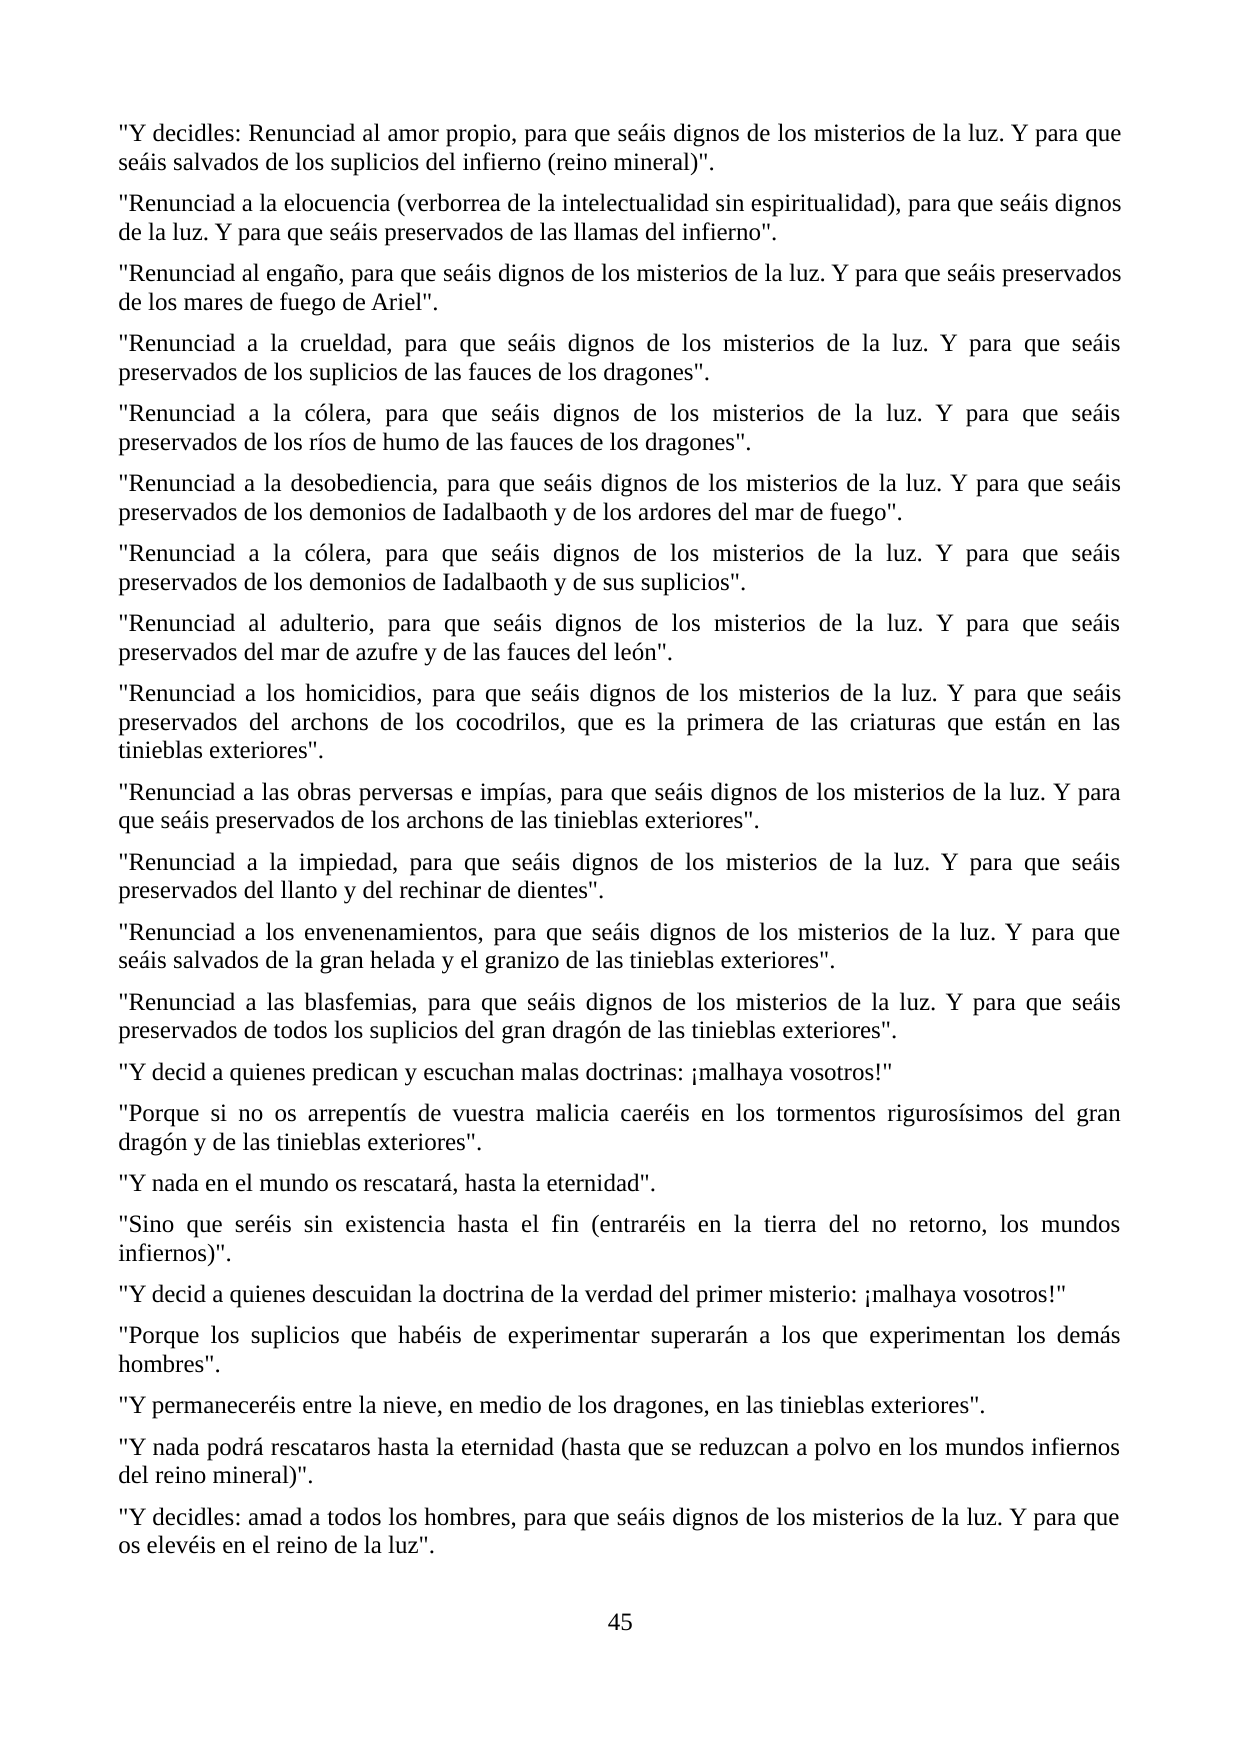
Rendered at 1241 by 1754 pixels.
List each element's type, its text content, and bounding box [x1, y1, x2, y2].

text "Renunciad a la elocuencia (verborrea de la intelectualidad sin espiritualidad), para que seáis dignos de la luz. Y para que seáis preservados de las llamas del infierno". [118, 188, 1122, 246]
text "Renunciad al adulterio, para que seáis dignos de los misterios de la luz. Y para que seáis preservados del mar de azufre y de las fauces del león". [118, 608, 1122, 666]
text "Renunciad a la crueldad, para que seáis dignos de los misterios de la luz. Y para que seáis preservados de los suplicios de las fauces de los dragones". [118, 328, 1122, 386]
text "Renunciad a las blasfemias, para que seáis dignos de los misterios de la luz. Y para que seáis preservados de todos los suplicios del gran dragón de las tinieblas exteriores". [118, 987, 1122, 1044]
text "Renunciad a las obras perversas e impías, para que seáis dignos de los misterios de la luz. Y para que seáis preservados de los archons de las tinieblas exteriores". [118, 777, 1122, 834]
text "Y nada podrá rescataros hasta la eternidad (hasta que se reduzcan a polvo en los mundos infiernos del reino mineral)". [118, 1432, 1122, 1489]
text "Renunciad a la impiedad, para que seáis dignos de los misterios de la luz. Y para que seáis preservados del llanto y del rechinar de dientes". [118, 847, 1122, 904]
text "Renunciad a los envenenamientos, para que seáis dignos de los misterios de la luz. Y para que seáis salvados de la gran helada y el granizo de las tinieblas exteriores". [118, 917, 1122, 974]
text "Renunciad al engaño, para que seáis dignos de los misterios de la luz. Y para que seáis preservados de los mares de fuego de Ariel". [118, 258, 1122, 316]
text "Renunciad a la desobediencia, para que seáis dignos de los misterios de la luz. Y para que seáis preservados de los demonios de Iadalbaoth y de los ardores del mar de fuego". [118, 468, 1122, 526]
text "Y permaneceréis entre la nieve, en medio de los dragones, en las tinieblas exteriores". [118, 1391, 1122, 1419]
text "Sino que seréis sin existencia hasta el fin (entraréis en la tierra del no retorno, los mundos infiernos)". [118, 1209, 1122, 1267]
text "Y decid a quienes descuidan la doctrina de la verdad del primer misterio: ¡malhaya vosotros!" [118, 1279, 1122, 1308]
text "Y decidles: Renunciad al amor propio, para que seáis dignos de los misterios de la luz. Y para que seáis salvados de los suplicios del infierno (reino mineral)". [118, 118, 1122, 176]
text "Porque los suplicios que habéis de experimentar superarán a los que experimentan los demás hombres". [118, 1321, 1122, 1378]
text "Renunciad a la cólera, para que seáis dignos de los misterios de la luz. Y para que seáis preservados de los ríos de humo de las fauces de los dragones". [118, 398, 1122, 456]
text "Porque si no os arrepentís de vuestra malicia caeréis en los tormentos rigurosísimos del gran dragón y de las tinieblas exteriores". [118, 1098, 1122, 1156]
text "Y decidles: amad a todos los hombres, para que seáis dignos de los misterios de la luz. Y para que os elevéis en el reino de la luz". [118, 1502, 1122, 1559]
text "Renunciad a la cólera, para que seáis dignos de los misterios de la luz. Y para que seáis preservados de los demonios de Iadalbaoth y de sus suplicios". [118, 538, 1122, 596]
text "Y nada en el mundo os rescatará, hasta la eternidad". [118, 1168, 1122, 1197]
text "Y decid a quienes predican y escuchan malas doctrinas: ¡malhaya vosotros!" [118, 1057, 1122, 1086]
text "Renunciad a los homicidios, para que seáis dignos de los misterios de la luz. Y para que seáis preservados del archons de los cocodrilos, que es la primera de las criaturas que están en las tinieblas exteriores". [118, 678, 1122, 764]
